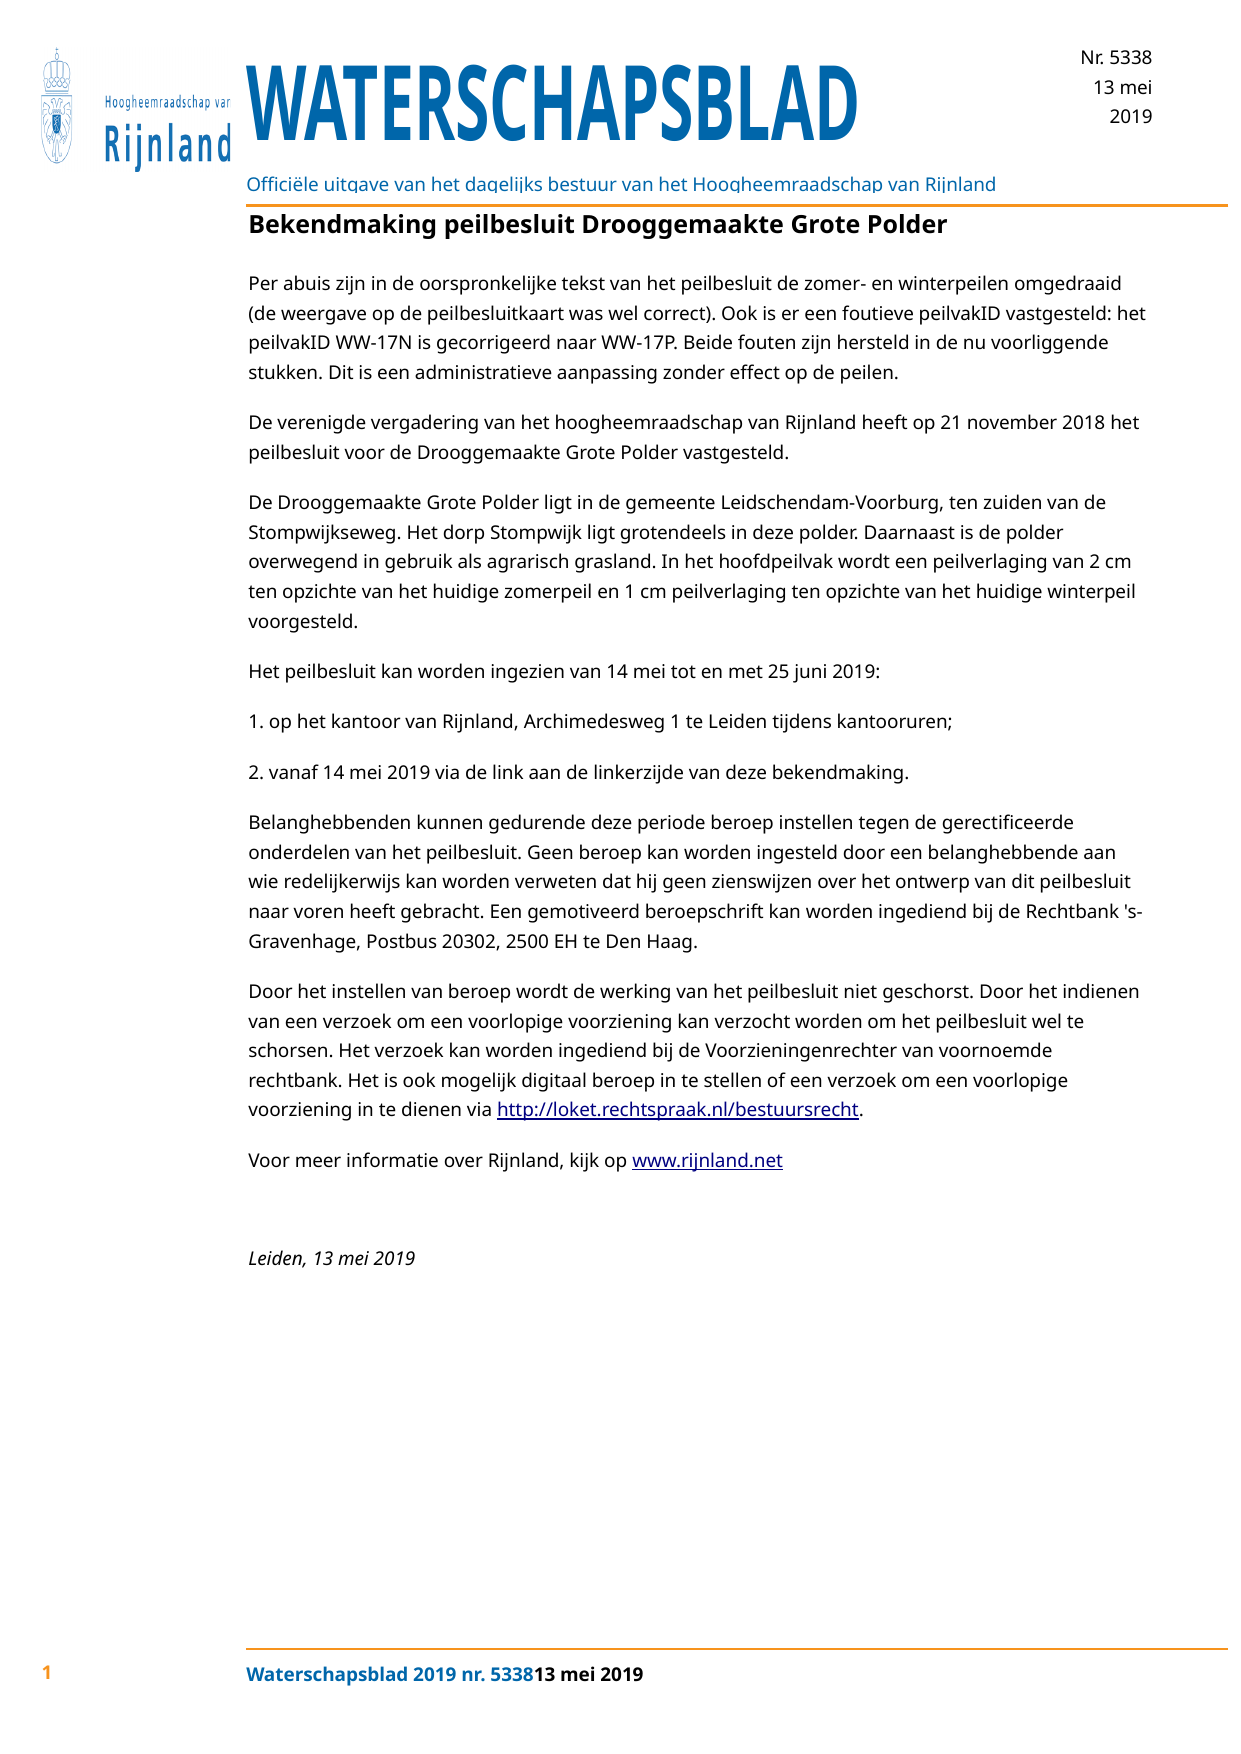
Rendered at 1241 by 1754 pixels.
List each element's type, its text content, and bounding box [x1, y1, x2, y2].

text 2. vanaf 14 mei 2019 via de link aan de linkerzijde van deze bekendmaking. [248, 759, 1152, 785]
text Belanghebbenden kunnen gedurende deze periode beroep instellen tegen de gerectificeerde onderdelen van het peilbesluit. Geen beroep kan worden ingesteld door een belanghebbende aan wie redelijkerwijs kan worden verweten dat hij geen zienswijzen over het ontwerp van dit peilbesluit naar voren heeft gebracht. Een gemotiveerd beroepschrift kan worden ingediend bij de Rechtbank 's-Gravenhage, Postbus 20302, 2500 EH te Den Haag. [248, 809, 1152, 953]
text Het peilbesluit kan worden ingezien van 14 mei tot en met 25 juni 2019: [248, 658, 1152, 684]
text Bekendmaking peilbesluit Drooggemaakte Grote Polder [248, 207, 1152, 241]
text 1. op het kantoor van Rijnland, Archimedesweg 1 te Leiden tijdens kantooruren; [248, 709, 1152, 734]
picture [41, 47, 231, 172]
text Voor meer informatie over Rijnland, kijk op www.rijnland.net [248, 1147, 1152, 1173]
text Leiden, 13 mei 2019 [248, 1245, 1152, 1271]
text Per abuis zijn in de oorspronkelijke tekst van het peilbesluit de zomer- en winterpeilen omgedraaid (de weergave op de peilbesluitkaart was wel correct). Ook is er een foutieve peilvakID vastgesteld: het peilvakID WW-17N is gecorrigeerd naar WW-17P. Beide fouten zijn hersteld in de nu voorliggende stukken. Dit is een administratieve aanpassing zonder effect op de peilen. [248, 270, 1152, 385]
text De Drooggemaakte Grote Polder ligt in de gemeente Leidschendam-Voorburg, ten zuiden van de Stompwijkseweg. Het dorp Stompwijk ligt grotendeels in deze polder. Daarnaast is de polder overwegend in gebruik als agrarisch grasland. In het hoofdpeilvak wordt een peilverlaging van 2 cm ten opzichte van het huidige zomerpeil en 1 cm peilverlaging ten opzichte van het huidige winterpeil voorgesteld. [248, 489, 1152, 633]
text De verenigde vergadering van het hoogheemraadschap van Rijnland heeft op 21 november 2018 het peilbesluit voor de Drooggemaakte Grote Polder vastgesteld. [248, 409, 1152, 465]
text Door het instellen van beroep wordt de werking van het peilbesluit niet geschorst. Door het indienen van een verzoek om een voorlopige voorziening kan verzocht worden om het peilbesluit wel te schorsen. Het verzoek kan worden ingediend bij de Voorzieningenrechter van voornoemde rechtbank. Het is ook mogelijk digitaal beroep in te stellen of een verzoek om een voorlopige voorziening in te dienen via http://loket.rechtspraak.nl/bestuursrecht. [248, 978, 1152, 1122]
